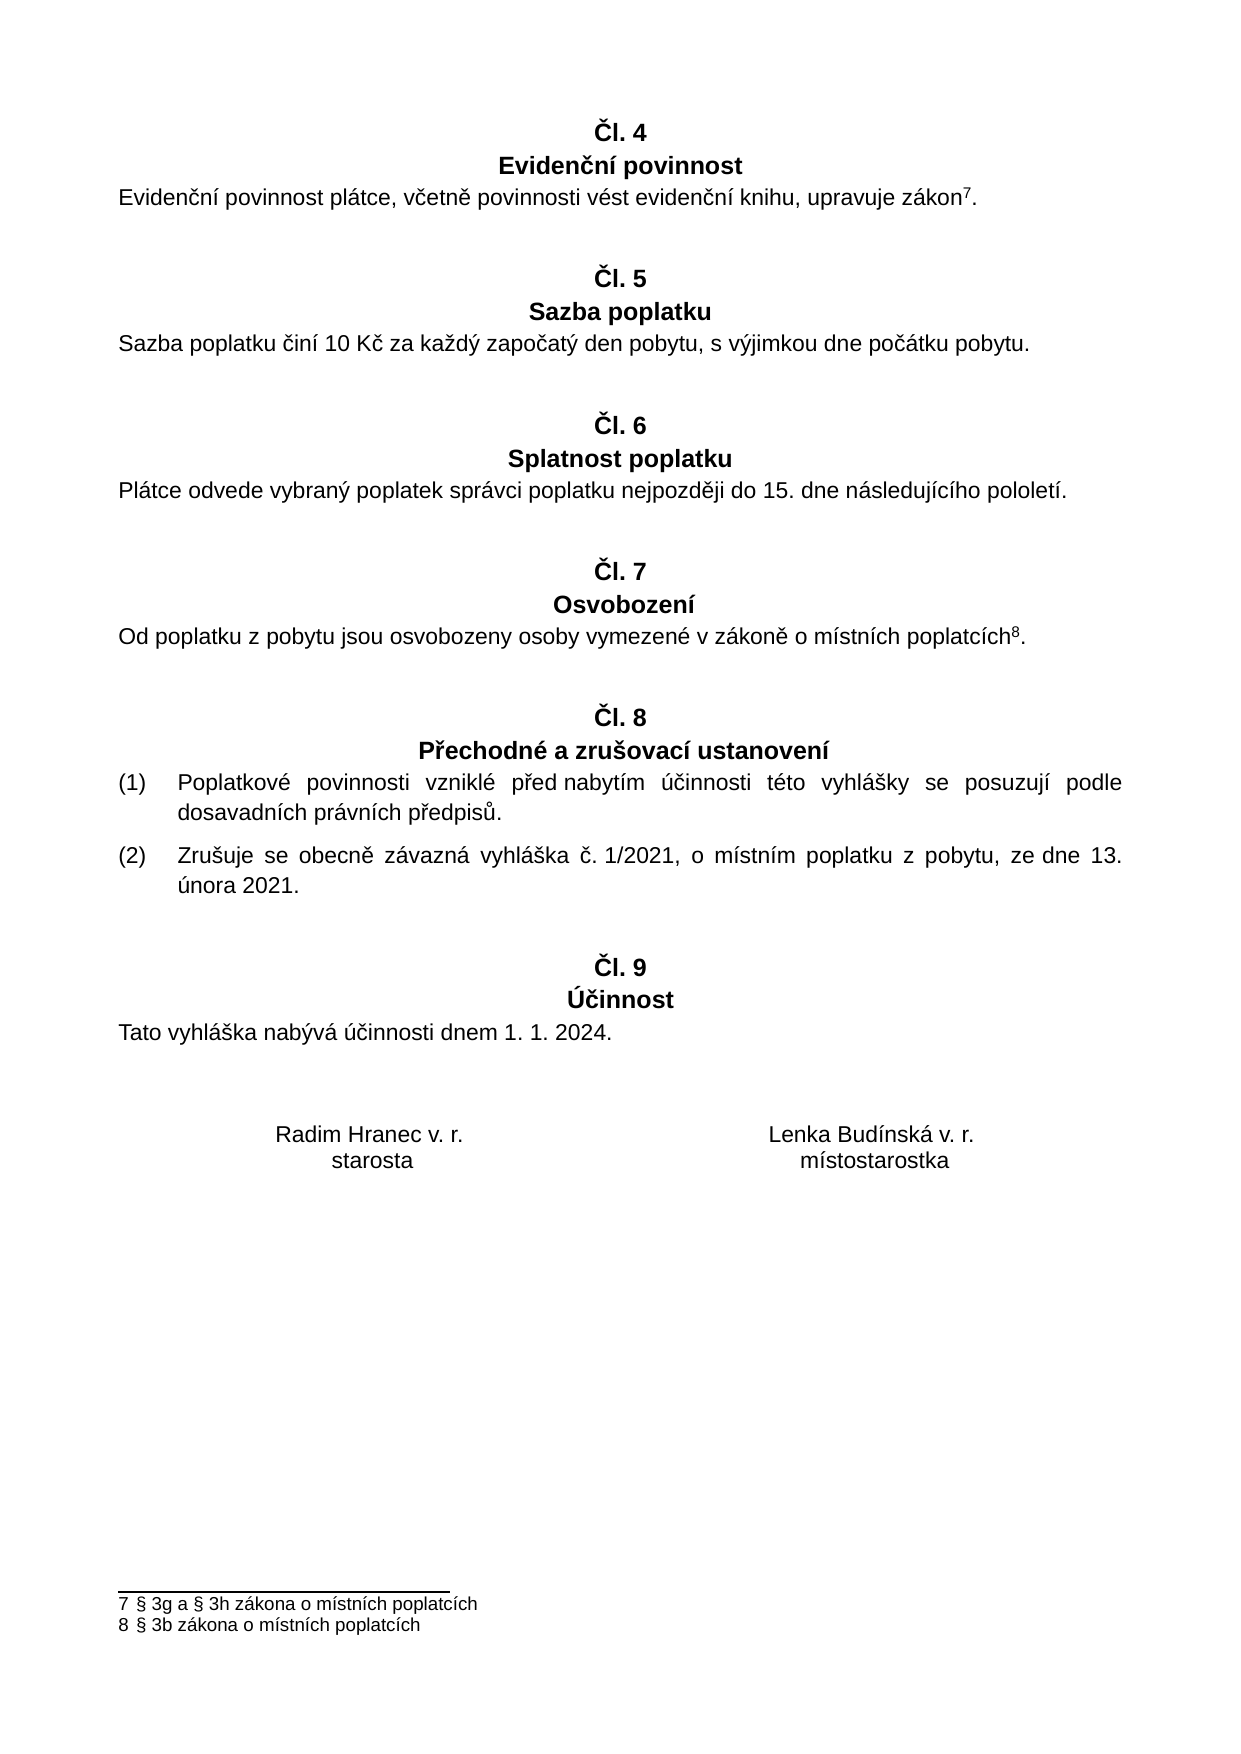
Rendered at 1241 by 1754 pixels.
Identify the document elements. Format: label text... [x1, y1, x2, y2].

subtitle Čl. 4 Evidenční povinnost [118, 118, 1122, 180]
list Zrušuje se obecně závazná vyhláška č. 1/2021, o místním poplatku z pobytu, ze dne 13. února 2021. [118, 842, 1122, 899]
text Tato vyhláška nabývá účinnosti dnem 1. 1. 2024. [118, 1018, 1122, 1045]
subtitle Čl. 5 Sazba poplatku [118, 264, 1122, 326]
table_header Lenka Budínská v. r. místostarostka [620, 1061, 1122, 1179]
list Poplatkové povinnosti vzniklé před nabytím účinnosti této vyhlášky se posuzují podle dosavadních právních předpisů. [118, 769, 1122, 826]
text § 3b zákona o místních poplatcích [118, 1614, 1122, 1635]
text Evidenční povinnost plátce, včetně povinnosti vést evidenční knihu, upravuje zákon. [118, 184, 1122, 211]
subtitle Čl. 8 Přechodné a zrušovací ustanovení [118, 703, 1122, 765]
table_cell [118, 1179, 620, 1297]
subtitle Čl. 6 Splatnost poplatku [118, 411, 1122, 472]
text Od poplatku z pobytu jsou osvobozeny osoby vymezené v zákoně o místních poplatcích. [118, 623, 1122, 649]
text Sazba poplatku činí 10 Kč za každý započatý den pobytu, s výjimkou dne počátku pobytu. [118, 330, 1122, 357]
text Plátce odvede vybraný poplatek správci poplatku nejpozději do 15. dne následujícího pololetí. [118, 477, 1122, 503]
text § 3g a § 3h zákona o místních poplatcích [118, 1592, 1122, 1614]
subtitle Čl. 7 Osvobození [118, 557, 1122, 619]
table_header Radim Hranec v. r. starosta [118, 1061, 620, 1179]
subtitle Čl. 9 Účinnost [118, 952, 1122, 1014]
table_cell [620, 1179, 1122, 1297]
